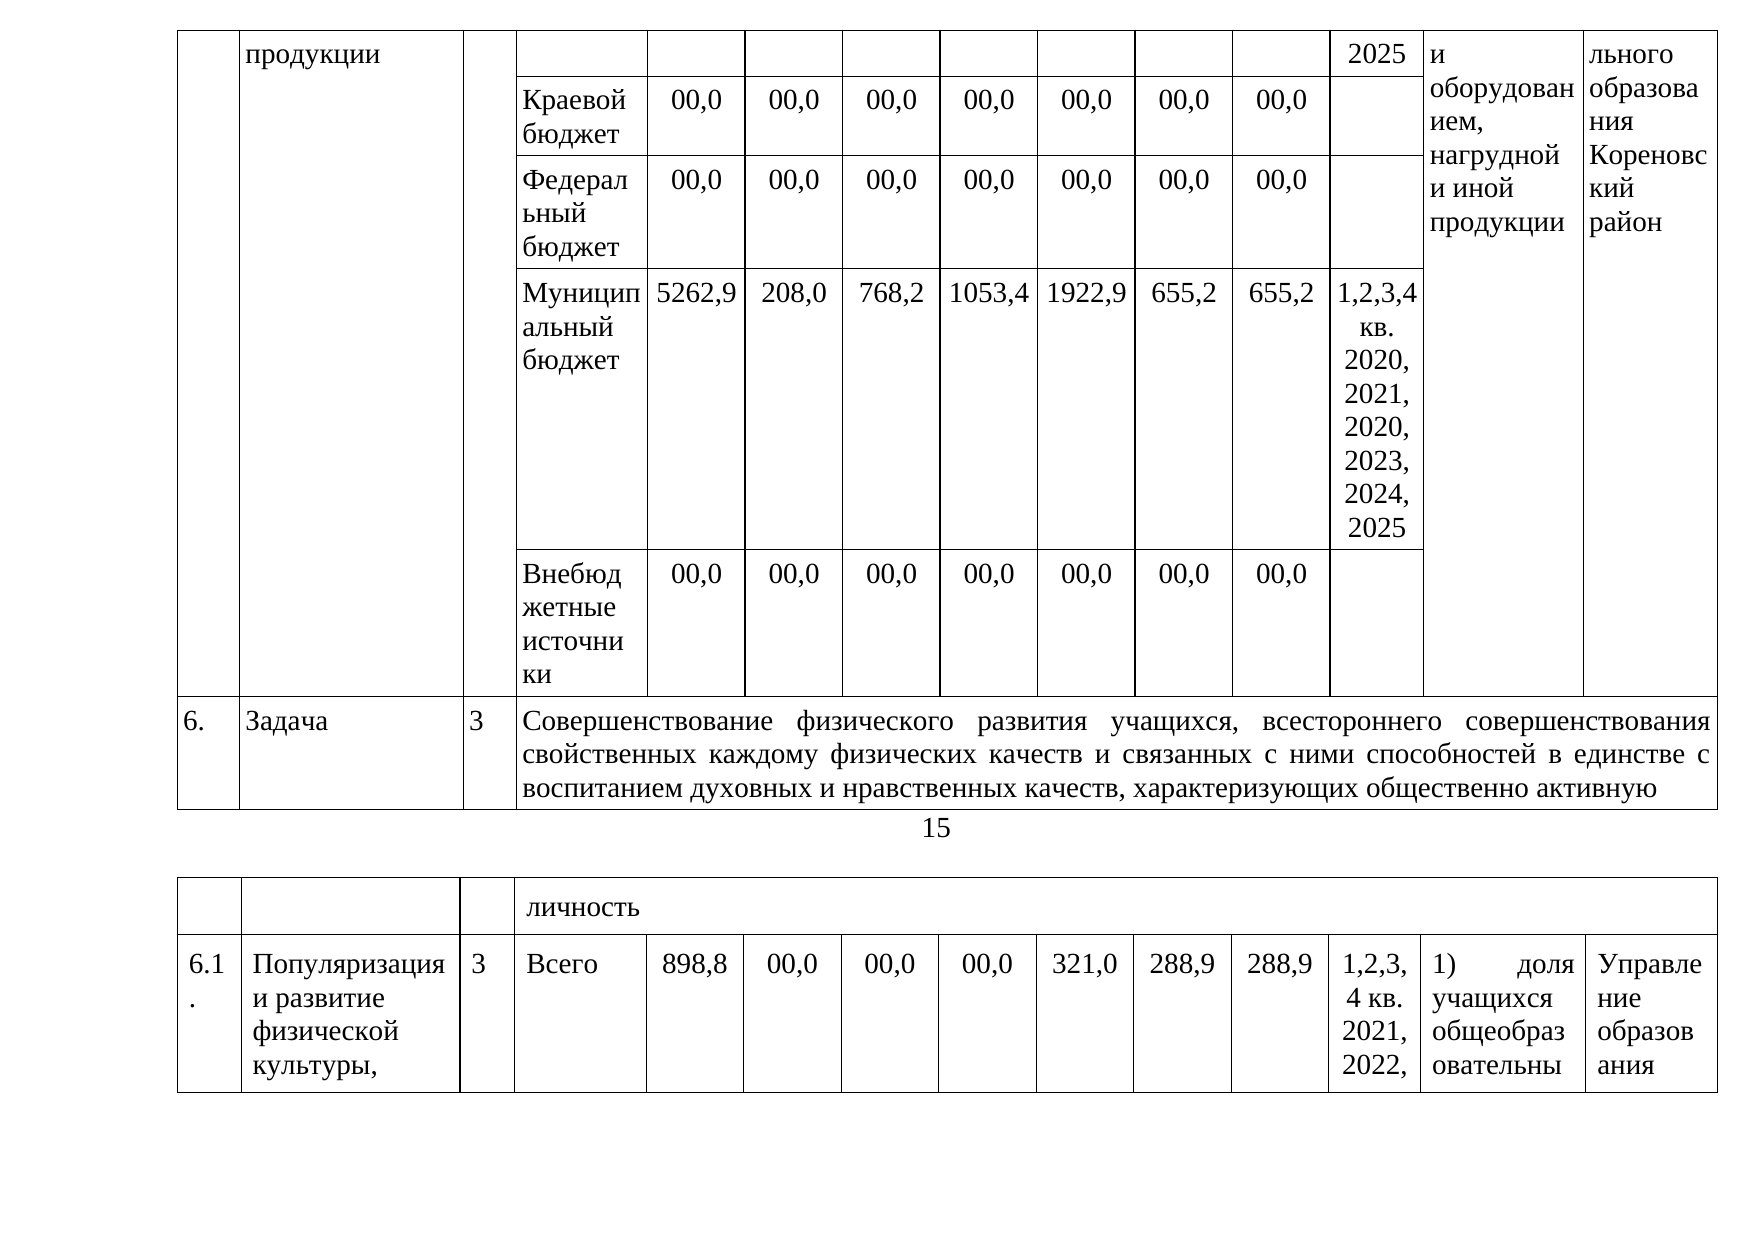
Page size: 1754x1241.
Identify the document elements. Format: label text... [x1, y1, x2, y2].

table_cell 208,0 [746, 269, 842, 549]
table_cell 00,0 [1136, 77, 1232, 155]
table_header [178, 31, 239, 696]
table_header продукции [240, 31, 463, 696]
table_cell Задача [240, 697, 463, 809]
table_header [941, 31, 1037, 76]
table_cell 3 [461, 935, 514, 1092]
table_cell 655,2 [1136, 269, 1232, 549]
table_cell 288,9 [1232, 935, 1328, 1092]
table_cell [1331, 77, 1423, 155]
table_cell 3 [464, 697, 516, 809]
table_cell Федерал ьный бюджет [517, 156, 647, 268]
table_cell Совершенствование физического развития учащихся, всестороннего совершенствования свойственных каждому физических качеств и связанных с ними способностей в единстве с воспитанием духовных и нравственных качеств, характеризующих общественно активную [517, 697, 1717, 809]
table_cell 00,0 [648, 550, 744, 696]
table_header [517, 31, 647, 76]
table_header 2025 [1331, 31, 1423, 76]
table_cell 00,0 [1136, 550, 1232, 696]
table_cell [1331, 550, 1423, 696]
table_cell 1053,4 [941, 269, 1037, 549]
table_cell 655,2 [1233, 269, 1329, 549]
table_cell 00,0 [941, 550, 1037, 696]
table_cell 1,2,3,4 кв. 2020, 2021, 2020, 2023, 2024, 2025 [1331, 269, 1423, 549]
table_cell 1,2,3,4 кв. 2021, 2022, [1329, 935, 1420, 1092]
table_cell 00,0 [746, 156, 842, 268]
table_header льного образования Кореновский район [1584, 31, 1717, 696]
table_header [464, 31, 516, 696]
table_cell 00,0 [939, 935, 1036, 1092]
table_cell 00,0 [744, 935, 841, 1092]
table_header [242, 878, 459, 934]
table_header [648, 31, 744, 76]
table_cell 1) доля учащихся общеобразовательны [1421, 935, 1585, 1092]
table_header [843, 31, 939, 76]
table_header [746, 31, 842, 76]
table_cell 00,0 [746, 550, 842, 696]
table_cell 1922,9 [1038, 269, 1134, 549]
table_cell 321,0 [1037, 935, 1133, 1092]
table_cell [1331, 156, 1423, 268]
table_cell 00,0 [941, 156, 1037, 268]
table_cell 00,0 [1233, 77, 1329, 155]
table_cell 00,0 [1136, 156, 1232, 268]
table_header личность [515, 878, 1717, 934]
table_cell 00,0 [1233, 156, 1329, 268]
table_header [178, 878, 241, 934]
text 15 [177, 810, 1695, 843]
table_cell 00,0 [648, 77, 744, 155]
table_cell 00,0 [843, 550, 939, 696]
table_header и оборудованием, нагрудной и иной продукции [1424, 31, 1583, 696]
table_cell 00,0 [842, 935, 938, 1092]
table_cell 00,0 [1038, 550, 1134, 696]
table_header [1038, 31, 1134, 76]
table_cell Управление образования [1586, 935, 1717, 1092]
table_cell Внебюд жетные источни ки [517, 550, 647, 696]
table_header [1136, 31, 1232, 76]
table_cell 6.1. [178, 935, 241, 1092]
table_cell Краевой бюджет [517, 77, 647, 155]
table_cell 00,0 [648, 156, 744, 268]
table_cell 898,8 [647, 935, 743, 1092]
table_cell 5262,9 [648, 269, 744, 549]
table_cell 00,0 [746, 77, 842, 155]
table_cell 768,2 [843, 269, 939, 549]
table_cell 00,0 [1233, 550, 1329, 696]
table_cell 00,0 [941, 77, 1037, 155]
table_cell Популяризация и развитие физической культуры, [242, 935, 459, 1092]
table_cell Всего [515, 935, 646, 1092]
table_cell 00,0 [1038, 156, 1134, 268]
table_cell 00,0 [843, 156, 939, 268]
table_cell Муниципальный бюджет [517, 269, 647, 549]
table_header [461, 878, 514, 934]
table_cell 00,0 [843, 77, 939, 155]
table_cell 288,9 [1134, 935, 1231, 1092]
table_cell 00,0 [1038, 77, 1134, 155]
table_header [1233, 31, 1329, 76]
table_cell 6. [178, 697, 239, 809]
